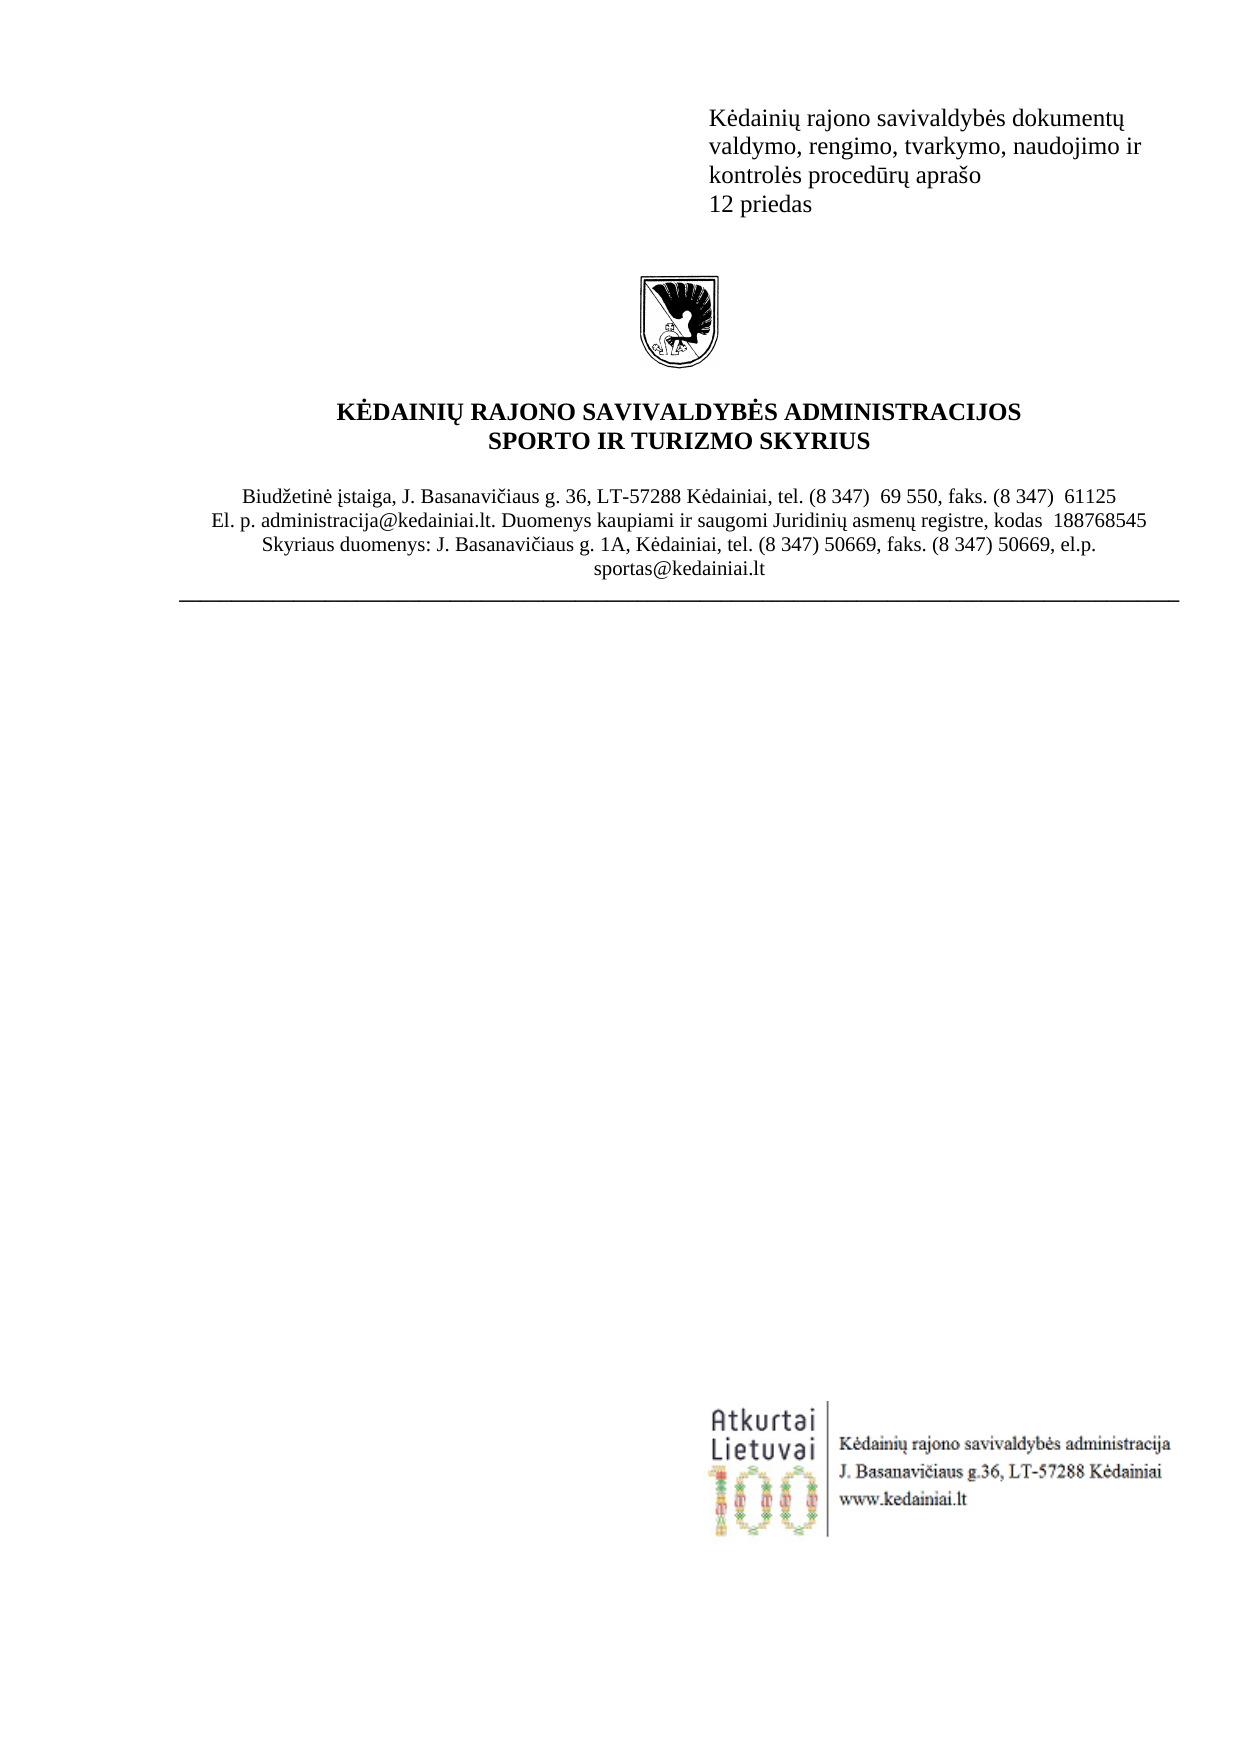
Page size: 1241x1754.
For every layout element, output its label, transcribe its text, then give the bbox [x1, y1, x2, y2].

text kontrolės procedūrų aprašo [709, 160, 1181, 189]
text valdymo, rengimo, tvarkymo, naudojimo ir [709, 131, 1181, 160]
text Kėdainių rajono savivaldybės dokumentų [709, 103, 1181, 131]
text Skyriaus duomenys: J. Basanavičiaus g. 1A, Kėdainiai, tel. (8 347) 50669, faks. (8 347) 50669, el.p. sportas@kedainiai.lt ________________________________________________________________________________________________ [177, 532, 1181, 604]
text kėdainių rajono savivaldybėS ADMINISTRACIJOS [177, 397, 1181, 426]
text 12 priedas [709, 189, 1181, 218]
text Biudžetinė įstaiga, J. Basanavičiaus g. 36, LT-57288 Kėdainiai, tel. (8 347) 69 550, faks. (8 347) 61125 [177, 484, 1181, 508]
text El. p. administracija@kedainiai.lt. Duomenys kaupiami ir saugomi Juridinių asmenų registre, kodas 188768545 [177, 508, 1181, 532]
text SPORTO ir turizmo SKYRIUS [177, 426, 1181, 455]
